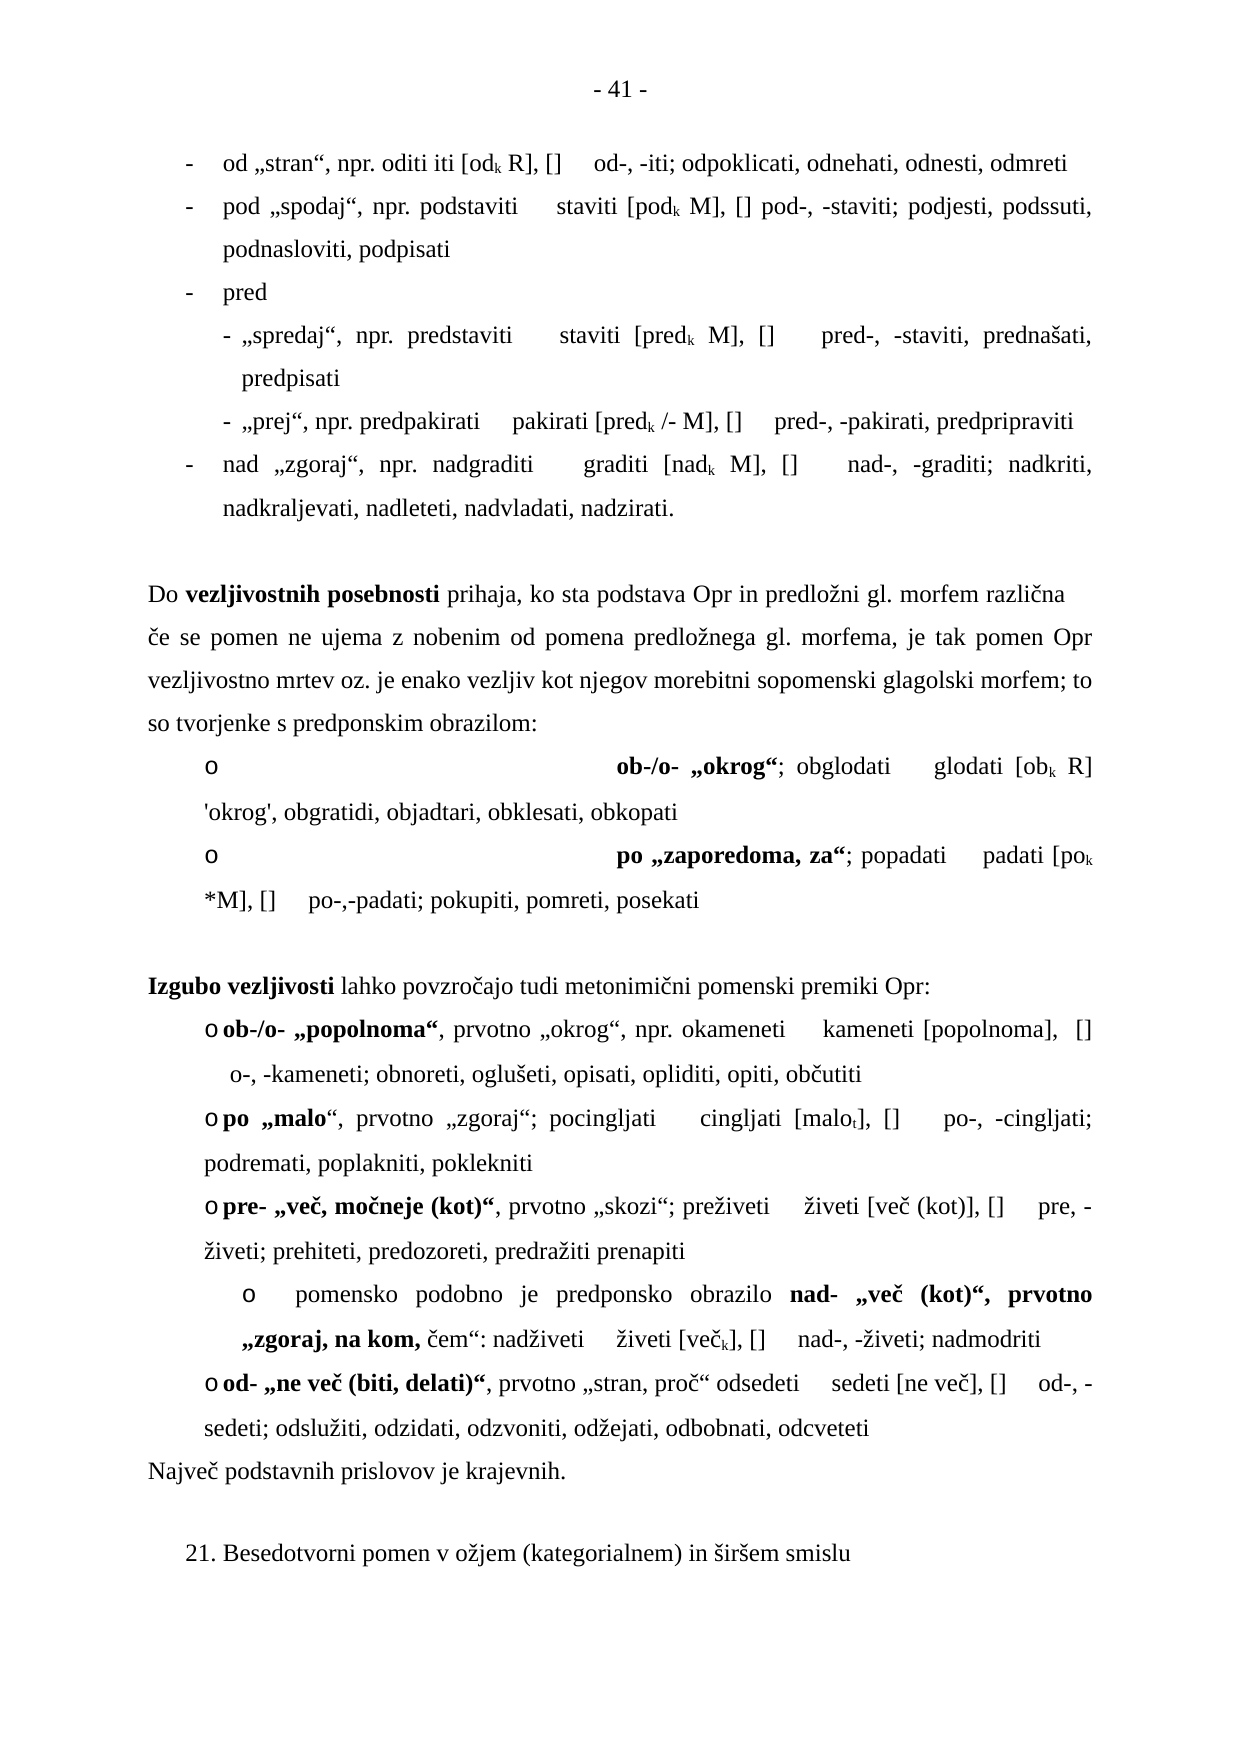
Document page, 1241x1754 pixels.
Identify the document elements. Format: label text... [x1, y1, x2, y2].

list pomensko podobno je predponsko obrazilo nad- „več (kot)“, prvotno „zgoraj, na kom, čem“: nadživeti  živeti [večk], []  nad-, -živeti; nadmodriti [241, 1279, 1093, 1353]
list ob-/o- „okrog“; obglodati  glodati [obk R] 'okrog', obgratidi, objadtari, obklesati, obkopati [204, 751, 1093, 825]
list pred [185, 277, 1093, 306]
text Največ podstavnih prislovov je krajevnih. [148, 1456, 1093, 1485]
text Izgubo vezljivosti lahko povzročajo tudi metonimični pomenski premiki Opr: [148, 971, 1093, 1000]
list „prej“, npr. predpakirati  pakirati [predk /- M], []  pred-, -pakirati, predpripraviti [223, 406, 1093, 435]
list Besedotvorni pomen v ožjem (kategorialnem) in širšem smislu [185, 1538, 1093, 1567]
list od „stran“, npr. oditi iti [odk R], []  od-, -iti; odpoklicati, odnehati, odnesti, odmreti [185, 148, 1093, 176]
list po „malo“, prvotno „zgoraj“; pocingljati  cingljati [malot], []  po-, -cingljati; podremati, poplakniti, poklekniti [204, 1103, 1093, 1177]
list pod „spodaj“, npr. podstaviti  staviti [podk M], [] pod-, -staviti; podjesti, podssuti, podnasloviti, podpisati [185, 191, 1093, 263]
list ob-/o- „popolnoma“, prvotno „okrog“, npr. okameneti  kameneti [popolnoma], []  o-, -kameneti; obnoreti, oglušeti, opisati, opliditi, opiti, občutiti [204, 1014, 1093, 1088]
list nad „zgoraj“, npr. nadgraditi  graditi [nadk M], []  nad-, -graditi; nadkriti, nadkraljevati, nadleteti, nadvladati, nadzirati. [185, 449, 1093, 521]
list po „zaporedoma, za“; popadati  padati [pok *M], []  po-,-padati; pokupiti, pomreti, posekati [204, 840, 1093, 914]
list od- „ne več (biti, delati)“, prvotno „stran, proč“ odsedeti  sedeti [ne več], []  od-, -sedeti; odslužiti, odzidati, odzvoniti, odžejati, odbobnati, odcveteti [204, 1368, 1093, 1442]
list pre- „več, močneje (kot)“, prvotno „skozi“; preživeti  živeti [več (kot)], []  pre, -živeti; prehiteti, predozoreti, predražiti prenapiti [204, 1191, 1093, 1265]
list „spredaj“, npr. predstaviti  staviti [predk M], []  pred-, -staviti, prednašati, predpisati [223, 320, 1093, 392]
text Do vezljivostnih posebnosti prihaja, ko sta podstava Opr in predložni gl. morfem različna  če se pomen ne ujema z nobenim od pomena predložnega gl. morfema, je tak pomen Opr vezljivostno mrtev oz. je enako vezljiv kot njegov morebitni sopomenski glagolski morfem; to so tvorjenke s predponskim obrazilom: [148, 579, 1093, 737]
